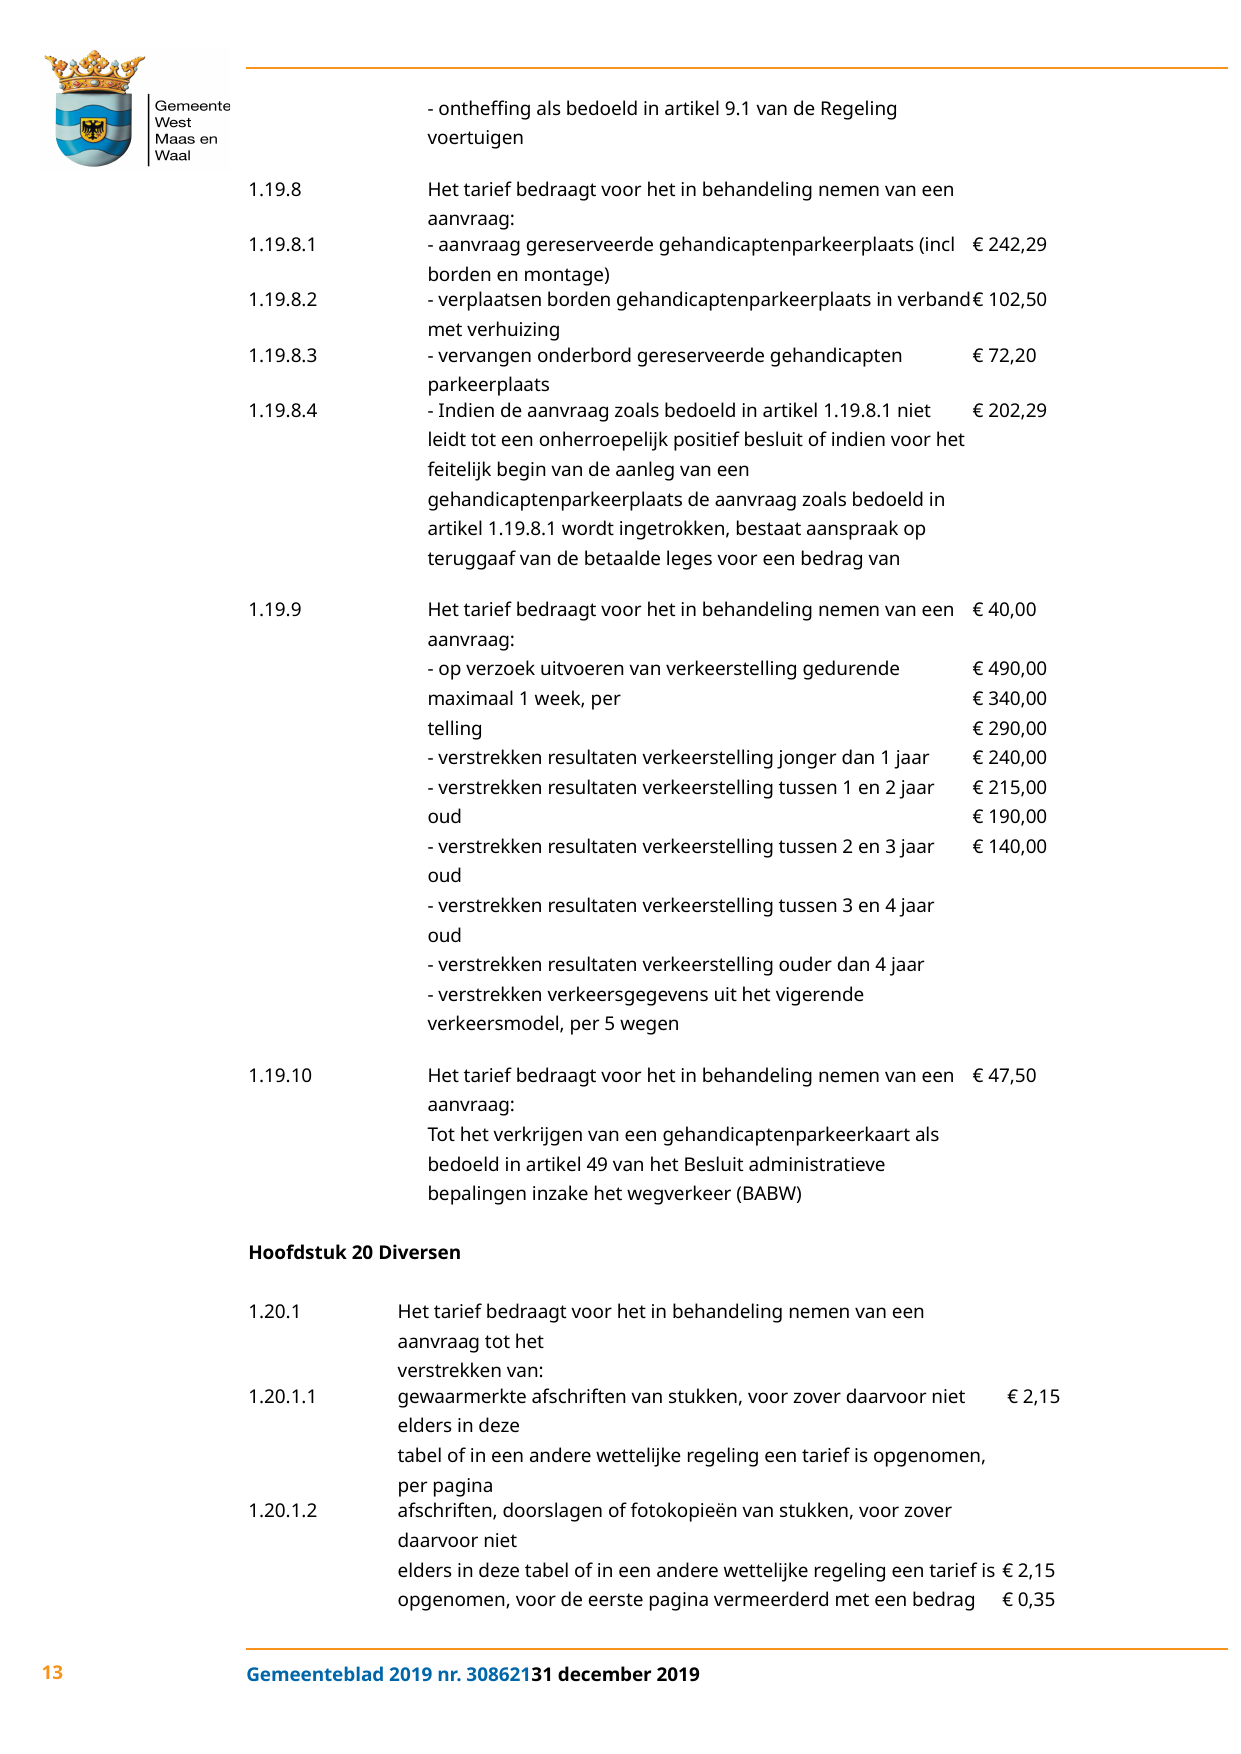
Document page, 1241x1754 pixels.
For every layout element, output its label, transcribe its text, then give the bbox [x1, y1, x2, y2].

table_cell € 102,50 [973, 286, 1152, 342]
text Hoofdstuk 20 Diversen [248, 1239, 1152, 1265]
table_cell [427, 1036, 972, 1062]
table_cell Het tarief bedraagt voor het in behandeling nemen van een aanvraag: Tot het verkrijgen van een gehandicaptenparkeerkaart als bedoeld in artikel 49 van het Besluit administratieve bepalingen inzake het wegverkeer (BABW) [427, 1062, 972, 1206]
table_cell 1.19.9 [248, 596, 427, 1036]
table_cell 1.19.8.4 [248, 397, 427, 571]
table_cell 1.19.10 [248, 1062, 427, 1206]
table_cell - aanvraag gereserveerde gehandicaptenparkeerplaats (incl borden en montage) [427, 231, 972, 286]
table_cell [248, 95, 427, 150]
table_cell - ontheffing als bedoeld in artikel 9.1 van de Regeling voertuigen [427, 95, 972, 150]
table_cell 1.20.1.2 [248, 1498, 397, 1612]
table_cell [973, 571, 1152, 596]
table_cell - Indien de aanvraag zoals bedoeld in artikel 1.19.8.1 niet leidt tot een onherroepelijk positief besluit of indien voor het feitelijk begin van de aanleg van een gehandicaptenparkeerplaats de aanvraag zoals bedoeld in artikel 1.19.8.1 wordt ingetrokken, bestaat aanspraak op teruggaaf van de betaalde leges voor een bedrag van [427, 397, 972, 571]
table_cell € 242,29 [973, 231, 1152, 286]
table_cell Het tarief bedraagt voor het in behandeling nemen van een aanvraag: - op verzoek uitvoeren van verkeerstelling gedurende maximaal 1 week, per telling - verstrekken resultaten verkeerstelling jonger dan 1 jaar - verstrekken resultaten verkeerstelling tussen 1 en 2 jaar oud - verstrekken resultaten verkeerstelling tussen 2 en 3 jaar oud - verstrekken resultaten verkeerstelling tussen 3 en 4 jaar oud - verstrekken resultaten verkeerstelling ouder dan 4 jaar - verstrekken verkeersgegevens uit het vigerende verkeersmodel, per 5 wegen [427, 596, 972, 1036]
table_cell € 72,20 [973, 342, 1152, 397]
table_cell Het tarief bedraagt voor het in behandeling nemen van een aanvraag: [427, 176, 972, 231]
table_cell [973, 1036, 1152, 1062]
table_cell 1.19.8.2 [248, 286, 427, 342]
table_cell 1.20.1.1 [248, 1383, 397, 1498]
table_cell 1.19.8.3 [248, 342, 427, 397]
table_header 1.20.1 [248, 1298, 397, 1383]
table_cell 1.19.8 [248, 176, 427, 231]
table_cell 1.19.8.1 [248, 231, 427, 286]
picture [41, 47, 231, 172]
table_cell gewaarmerkte afschriften van stukken, voor zover daarvoor niet elders in deze tabel of in een andere wettelijke regeling een tarief is opgenomen, per pagina [398, 1383, 1002, 1498]
table_header [1002, 1298, 1152, 1383]
table_cell - verplaatsen borden gehandicaptenparkeerplaats in verband met verhuizing [427, 286, 972, 342]
table_cell [973, 176, 1152, 231]
table_cell [973, 150, 1152, 176]
table_cell € 47,50 [973, 1062, 1152, 1206]
table_cell [248, 1036, 427, 1062]
table_cell € 2,15 € 0,35 [1002, 1498, 1152, 1612]
table_cell [427, 571, 972, 596]
table_cell [973, 95, 1152, 150]
table_header Het tarief bedraagt voor het in behandeling nemen van een aanvraag tot het verstrekken van: [398, 1298, 1002, 1383]
table_cell € 202,29 [973, 397, 1152, 571]
table_cell [248, 571, 427, 596]
table_cell [427, 150, 972, 176]
table_cell - vervangen onderbord gereserveerde gehandicapten parkeerplaats [427, 342, 972, 397]
table_cell € 40,00 € 490,00 € 340,00 € 290,00 € 240,00 € 215,00 € 190,00 € 140,00 [973, 596, 1152, 1036]
table_cell € 2,15 [1002, 1383, 1152, 1498]
table_cell afschriften, doorslagen of fotokopieën van stukken, voor zover daarvoor niet elders in deze tabel of in een andere wettelijke regeling een tarief is opgenomen, voor de eerste pagina vermeerderd met een bedrag [398, 1498, 1002, 1612]
table_cell [248, 150, 427, 176]
